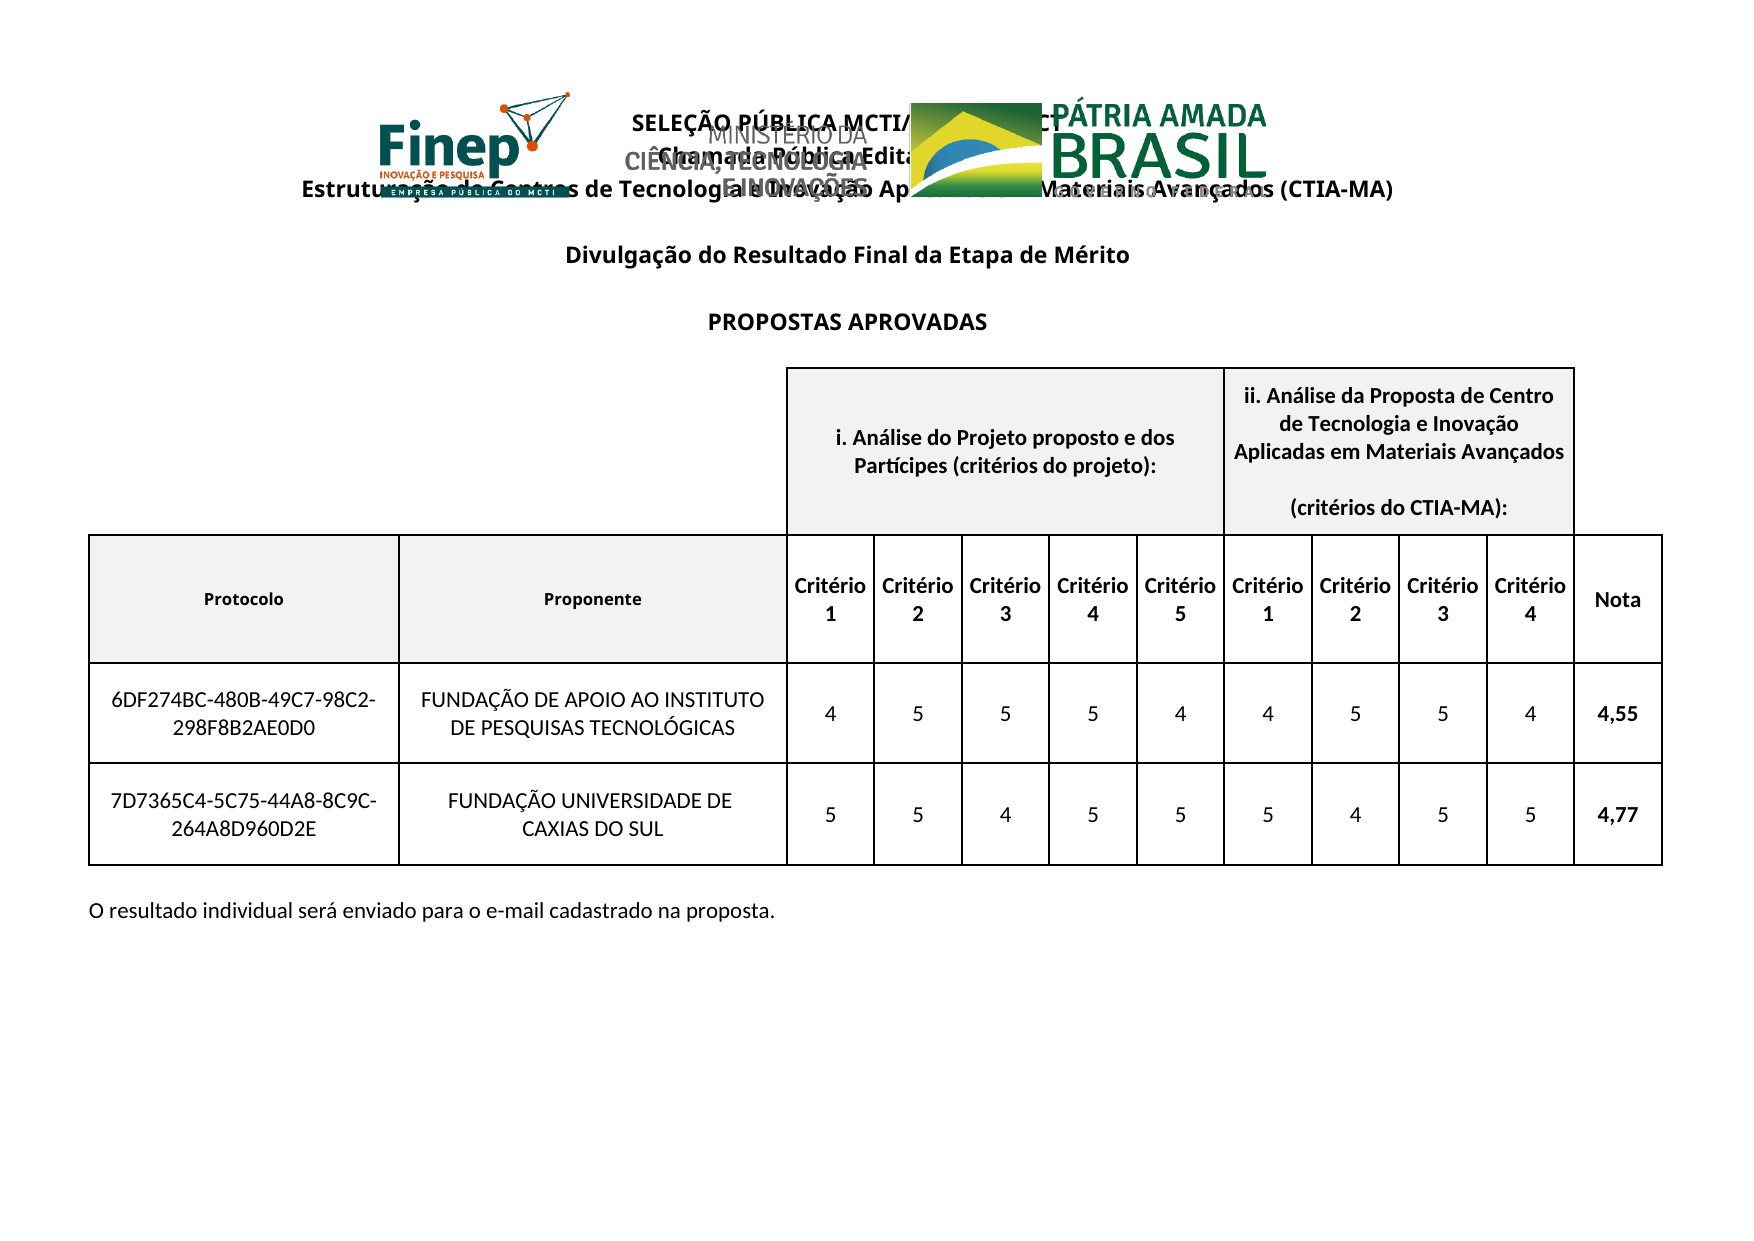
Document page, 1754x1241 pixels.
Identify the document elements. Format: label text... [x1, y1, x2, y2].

table_cell 4 [1488, 664, 1573, 762]
table_cell 7D7365C4-5C75-44A8-8C9C-264A8D960D2E [90, 764, 398, 864]
table_cell Critério 2 [1313, 536, 1398, 662]
table_cell Nota [1575, 536, 1661, 662]
table_cell 5 [788, 764, 873, 864]
table_cell 4 [788, 664, 873, 762]
table_cell FUNDAÇÃO DE APOIO AO INSTITUTO DE PESQUISAS TECNOLÓGICAS [400, 664, 786, 762]
table_cell 5 [1138, 764, 1223, 864]
table_cell Critério 2 [875, 536, 961, 662]
table_cell 5 [875, 764, 961, 864]
table_header [399, 367, 786, 534]
table_cell 5 [1050, 664, 1136, 762]
table_cell Critério 4 [1488, 536, 1573, 662]
table_cell 5 [1313, 664, 1398, 762]
table_cell 5 [875, 664, 961, 762]
table_header [1575, 367, 1662, 534]
table_cell Proponente [400, 536, 786, 662]
table_cell Critério 1 [1225, 536, 1311, 662]
table_cell 4,55 [1575, 664, 1661, 762]
table_cell Protocolo [90, 536, 398, 662]
table_cell 5 [963, 664, 1048, 762]
table_header [89, 367, 399, 534]
table_cell 4 [1138, 664, 1223, 762]
table_cell Critério 1 [788, 536, 873, 662]
table_cell 6DF274BC-480B-49C7-98C2-298F8B2AE0D0 [90, 664, 398, 762]
table_cell 4 [1225, 664, 1311, 762]
table_header i. Análise do Projeto proposto e dos Partícipes (critérios do projeto): [788, 369, 1223, 534]
table_cell 4 [1313, 764, 1398, 864]
table_cell 5 [1400, 764, 1486, 864]
table_cell 5 [1050, 764, 1136, 864]
table_cell FUNDAÇÃO UNIVERSIDADE DE CAXIAS DO SUL [400, 764, 786, 864]
table_cell Critério 3 [1400, 536, 1486, 662]
table_cell 5 [1225, 764, 1311, 864]
table_cell 5 [1400, 664, 1486, 762]
table_cell Critério 3 [963, 536, 1048, 662]
text O resultado individual será enviado para o e-mail cadastrado na proposta. [89, 896, 1606, 924]
table_cell 4 [963, 764, 1048, 864]
table_cell Critério 4 [1050, 536, 1136, 662]
table_header ii. Análise da Proposta de Centro de Tecnologia e Inovação Aplicadas em Materiais Avançados (critérios do CTIA-MA): [1225, 369, 1573, 534]
table_cell 4,77 [1575, 764, 1661, 864]
table_cell 5 [1488, 764, 1573, 864]
table_cell Critério 5 [1138, 536, 1223, 662]
